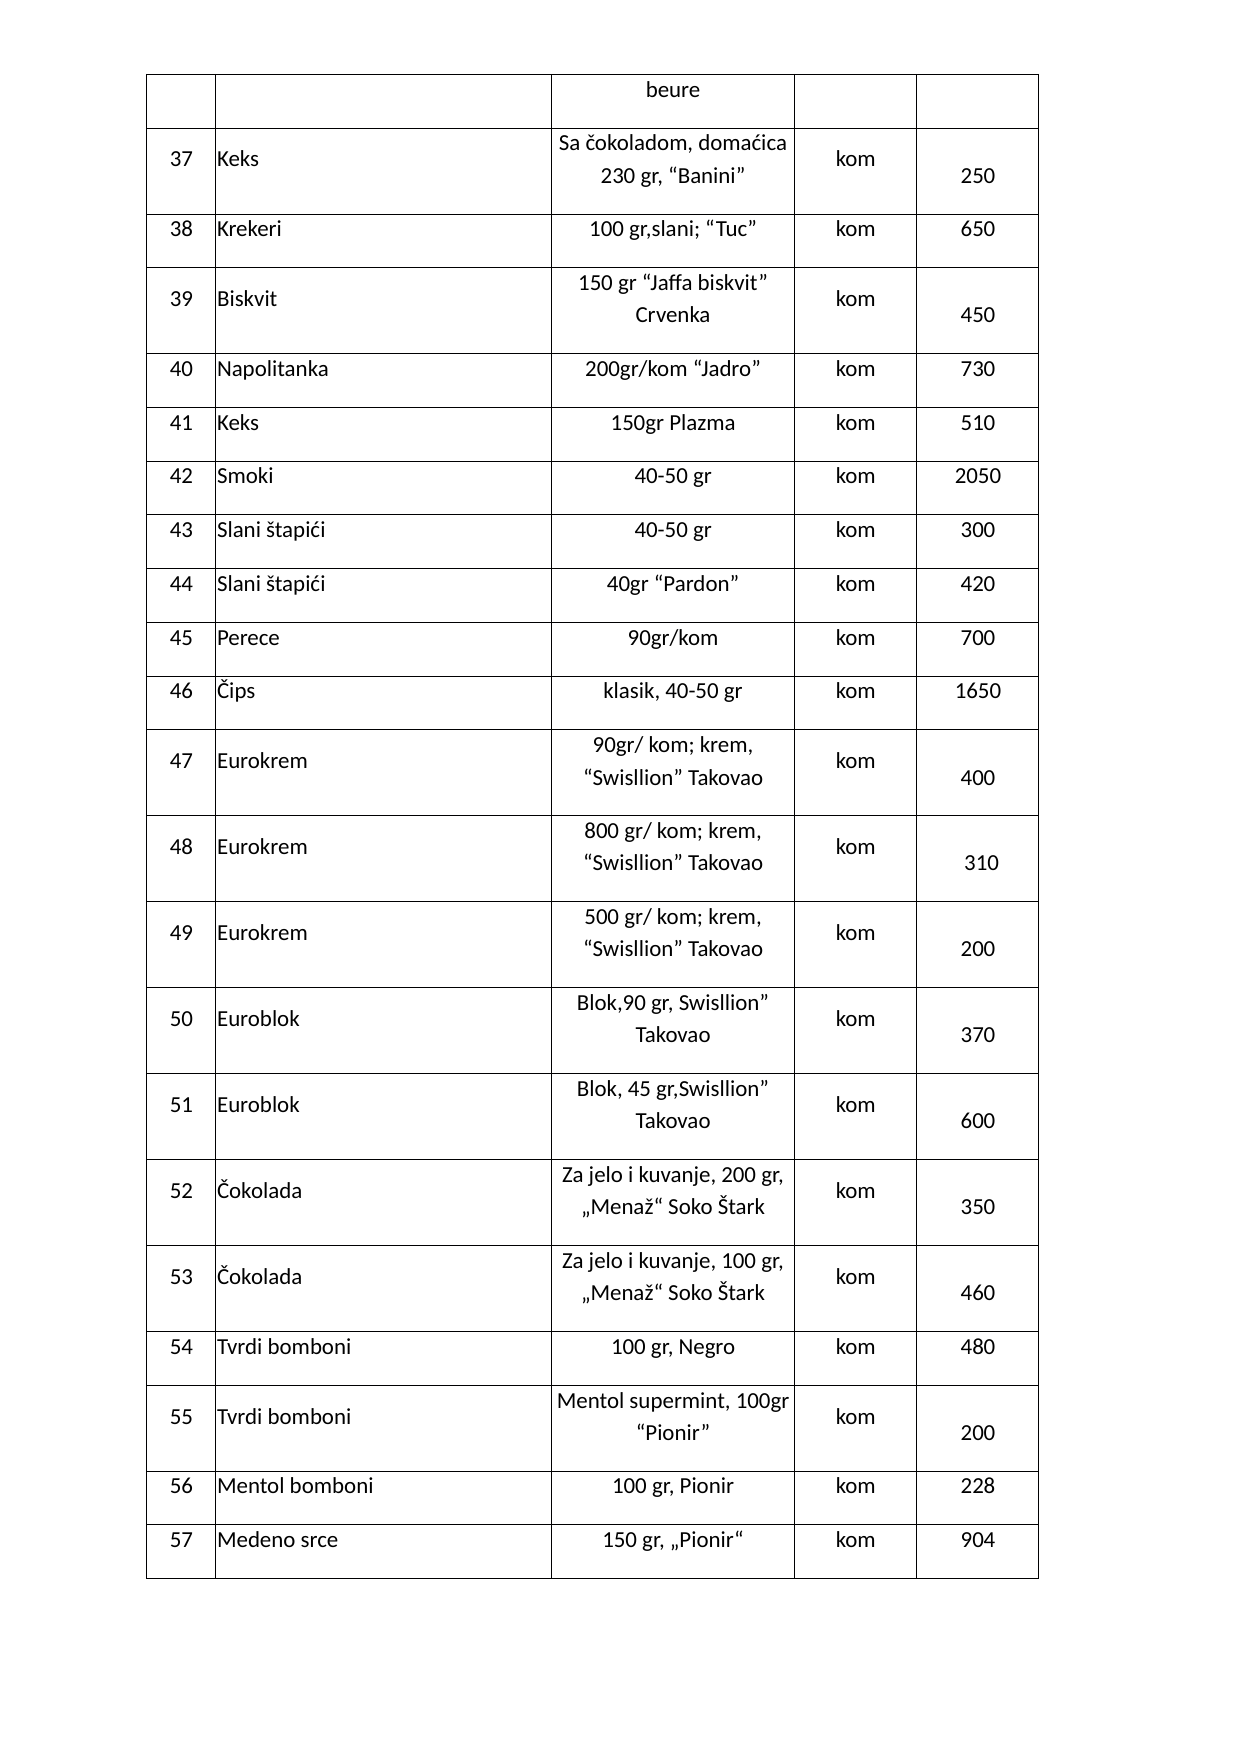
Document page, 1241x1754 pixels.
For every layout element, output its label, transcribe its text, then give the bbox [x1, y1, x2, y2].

table_cell 150 gr “Jaffa biskvit” Crvenka [552, 268, 794, 353]
table_cell kom [795, 1246, 916, 1331]
table_cell 100 gr, Negro [552, 1332, 794, 1385]
table_cell 42 [147, 462, 215, 514]
table_cell 904 [917, 1525, 1038, 1578]
table_cell 48 [147, 816, 215, 901]
table_cell Medeno srce [216, 1525, 551, 1578]
table_cell kom [795, 462, 916, 514]
table_cell 37 [147, 129, 215, 213]
table_cell 52 [147, 1160, 215, 1245]
table_cell Euroblok [216, 988, 551, 1073]
table_cell Mentol supermint, 100gr “Pionir” [552, 1386, 794, 1471]
table_cell 54 [147, 1332, 215, 1385]
table_cell kom [795, 268, 916, 353]
table_cell 38 [147, 215, 215, 267]
table_cell 41 [147, 408, 215, 461]
table_cell 650 [917, 215, 1038, 267]
table_cell kom [795, 354, 916, 407]
table_cell 39 [147, 268, 215, 353]
table_cell kom [795, 129, 916, 213]
table_cell Eurokrem [216, 730, 551, 815]
table_cell 420 [917, 569, 1038, 622]
table_cell Tvrdi bomboni [216, 1332, 551, 1385]
table_cell Blok, 45 gr,Swisllion” Takovao [552, 1074, 794, 1159]
table_cell 700 [917, 623, 1038, 676]
table_cell Za jelo i kuvanje, 100 gr, „Menaž“ Soko Štark [552, 1246, 794, 1331]
table_cell 50 [147, 988, 215, 1073]
table_cell [795, 75, 916, 127]
table_cell 100 gr,slani; “Tuc” [552, 215, 794, 267]
table_cell Keks [216, 129, 551, 213]
table_cell 43 [147, 515, 215, 568]
table_cell beure [552, 75, 794, 127]
table_cell Perece [216, 623, 551, 676]
table_cell Napolitanka [216, 354, 551, 407]
table_cell Čips [216, 677, 551, 729]
table_cell Eurokrem [216, 902, 551, 987]
table_cell [216, 75, 551, 127]
table_cell kom [795, 1472, 916, 1524]
table_cell Biskvit [216, 268, 551, 353]
table_cell 40-50 gr [552, 515, 794, 568]
table_cell 90gr/kom [552, 623, 794, 676]
table_cell Keks [216, 408, 551, 461]
table_cell [147, 75, 215, 127]
table_cell 200gr/kom “Jadro” [552, 354, 794, 407]
table_cell Slani štapići [216, 515, 551, 568]
table_cell Mentol bomboni [216, 1472, 551, 1524]
table_cell 45 [147, 623, 215, 676]
table_cell 730 [917, 354, 1038, 407]
table_cell kom [795, 1074, 916, 1159]
table_cell kom [795, 215, 916, 267]
table_cell 200 [917, 1386, 1038, 1471]
table_cell 49 [147, 902, 215, 987]
table_cell Eurokrem [216, 816, 551, 901]
table_cell kom [795, 902, 916, 987]
table_cell Slani štapići [216, 569, 551, 622]
table_cell Krekeri [216, 215, 551, 267]
table_cell kom [795, 816, 916, 901]
table_cell Sa čokoladom, domaćica 230 gr, “Banini” [552, 129, 794, 213]
table_cell 370 [917, 988, 1038, 1073]
table_cell klasik, 40-50 gr [552, 677, 794, 729]
table_cell 500 gr/ kom; krem, “Swisllion” Takovao [552, 902, 794, 987]
table_cell 2050 [917, 462, 1038, 514]
table_cell 40gr “Pardon” [552, 569, 794, 622]
table_cell 100 gr, Pionir [552, 1472, 794, 1524]
table_cell 400 [917, 730, 1038, 815]
table_cell 310 [917, 816, 1038, 901]
table_cell kom [795, 1525, 916, 1578]
table_cell 228 [917, 1472, 1038, 1524]
table_cell 57 [147, 1525, 215, 1578]
table_cell 40-50 gr [552, 462, 794, 514]
table_cell kom [795, 1386, 916, 1471]
table_cell 350 [917, 1160, 1038, 1245]
table_cell 55 [147, 1386, 215, 1471]
table_cell 46 [147, 677, 215, 729]
table_cell Blok,90 gr, Swisllion” Takovao [552, 988, 794, 1073]
table_cell 90gr/ kom; krem, “Swisllion” Takovao [552, 730, 794, 815]
table_cell Čokolada [216, 1246, 551, 1331]
table_cell Euroblok [216, 1074, 551, 1159]
table_cell 150gr Plazma [552, 408, 794, 461]
table_cell kom [795, 730, 916, 815]
table_cell kom [795, 623, 916, 676]
table_cell 56 [147, 1472, 215, 1524]
table_cell 600 [917, 1074, 1038, 1159]
table_cell kom [795, 988, 916, 1073]
table_cell [917, 75, 1038, 127]
table_cell kom [795, 1160, 916, 1245]
table_cell Smoki [216, 462, 551, 514]
table_cell 44 [147, 569, 215, 622]
table_cell 460 [917, 1246, 1038, 1331]
table_cell 40 [147, 354, 215, 407]
table_cell Za jelo i kuvanje, 200 gr, „Menaž“ Soko Štark [552, 1160, 794, 1245]
table_cell 450 [917, 268, 1038, 353]
table_cell 1650 [917, 677, 1038, 729]
table_cell Čokolada [216, 1160, 551, 1245]
table_cell 480 [917, 1332, 1038, 1385]
table_cell 150 gr, „Pionir“ [552, 1525, 794, 1578]
table_cell kom [795, 515, 916, 568]
table_cell 800 gr/ kom; krem, “Swisllion” Takovao [552, 816, 794, 901]
table_cell 47 [147, 730, 215, 815]
table_cell 300 [917, 515, 1038, 568]
table_cell kom [795, 1332, 916, 1385]
table_cell 510 [917, 408, 1038, 461]
table_cell 200 [917, 902, 1038, 987]
table_cell Tvrdi bomboni [216, 1386, 551, 1471]
table_cell 53 [147, 1246, 215, 1331]
table_cell 51 [147, 1074, 215, 1159]
table_cell 250 [917, 129, 1038, 213]
table_cell kom [795, 677, 916, 729]
table_cell kom [795, 408, 916, 461]
table_cell kom [795, 569, 916, 622]
